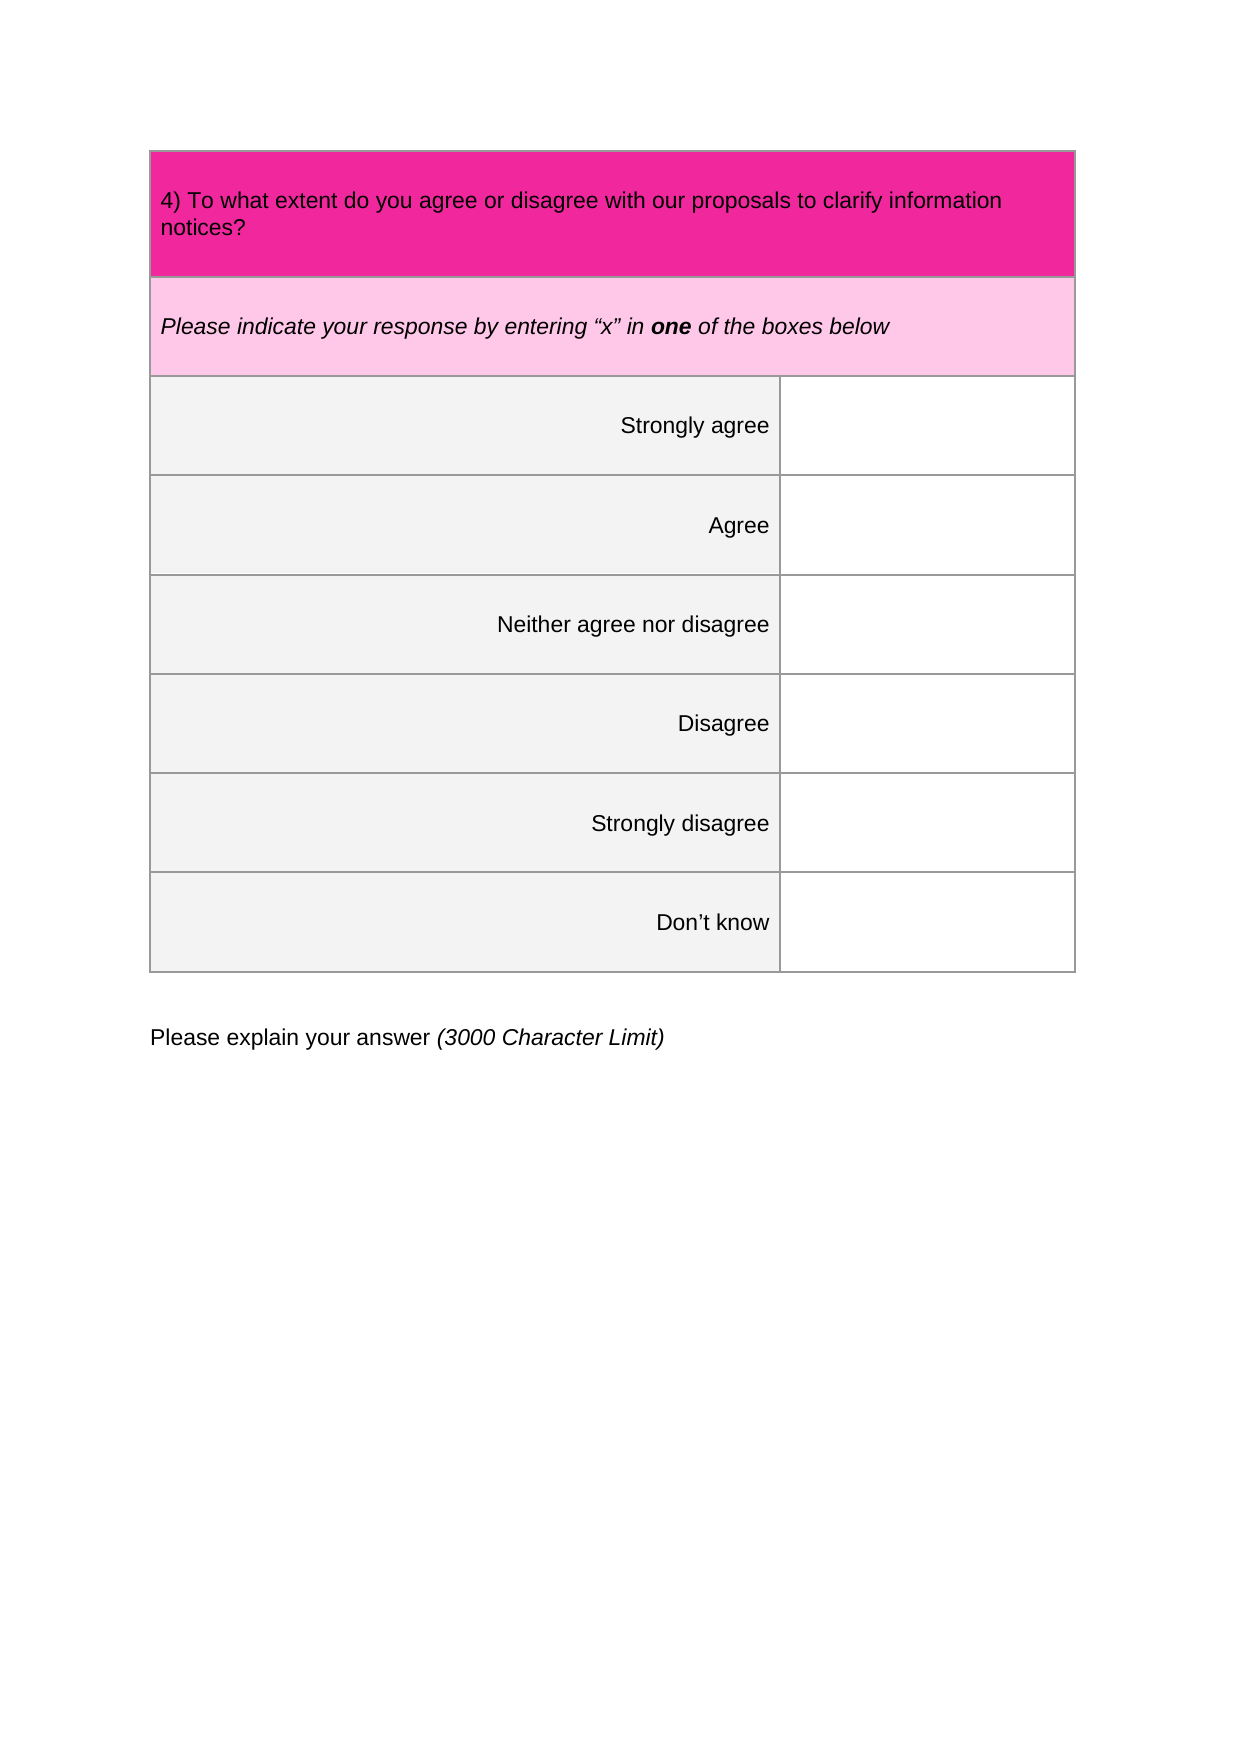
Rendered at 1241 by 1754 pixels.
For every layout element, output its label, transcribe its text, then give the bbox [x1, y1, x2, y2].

table_cell Agree [151, 476, 779, 573]
table_cell Neither agree nor disagree [151, 576, 779, 673]
text Please explain your answer (3000 Character Limit) [150, 1024, 1090, 1050]
table_cell [781, 774, 1074, 871]
table_cell [781, 476, 1074, 573]
table_cell Don’t know [151, 873, 779, 971]
table_cell [781, 377, 1074, 474]
table_header 4) To what extent do you agree or disagree with our proposals to clarify information notices? [151, 152, 1074, 276]
table_cell Disagree [151, 675, 779, 772]
table_cell [781, 576, 1074, 673]
table_cell Please indicate your response by entering “x” in one of the boxes below [151, 278, 1074, 375]
table_cell Strongly disagree [151, 774, 779, 871]
table_cell [781, 873, 1074, 971]
table_cell Strongly agree [151, 377, 779, 474]
table_cell [781, 675, 1074, 772]
